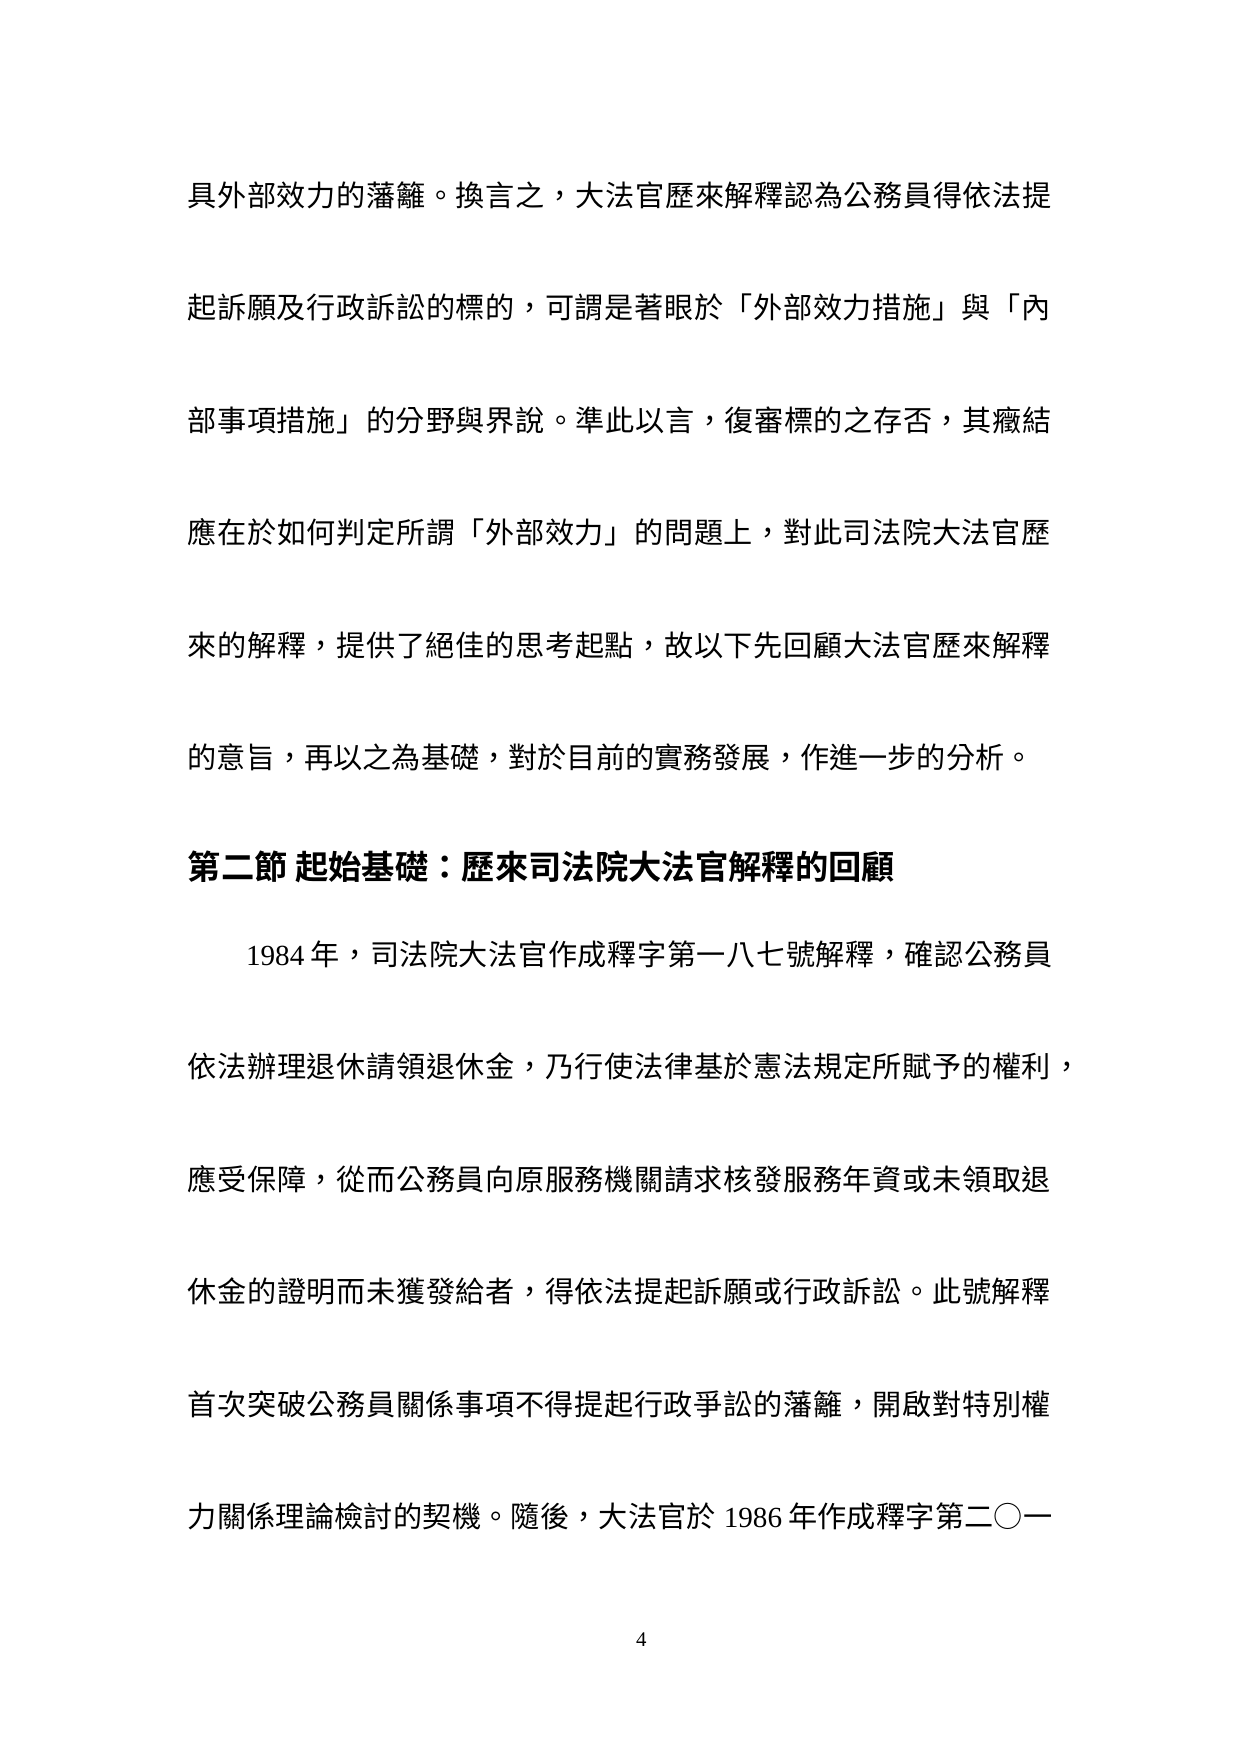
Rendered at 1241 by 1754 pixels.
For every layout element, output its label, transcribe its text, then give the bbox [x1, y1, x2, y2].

text 公務人員保障法第二十五條第一項前段規定：「公務人員對於服務機關或人事主管機關(以下均簡稱原處分機關)所為之行政處分，認為違法或顯然不當，致損害其權利或利益者，得依本法提起復審。」據此規定，復審標的為「行政處分」，固屬明確，惟如何界定其內涵，則存有爭議。蓋本法對於行政處分並未作進一步的定義，其是否應「準用」訴願法第三條第一項有關行政處分的定義規定，學說及實務見解不一，有認為本法既無規定，自應作一般理解，亦即依訴願法的規定；惟亦有認為本法的行政處分與訴願法所定一般的行政處分有別，其內涵應參酌司法院大法官歷次相關解釋及行政法院有關判決，以定其範圍。此二見解看似對立，實無截然差異，蓋復審既以行政處分為標的，則其基本上必須符合行政處分的概念要素，亦即：一、須為行政機關之行為。二、須為行政機關之公法行為。三、須為行政機關之單方行為。四、須針對具體事件之行政行為。五、須對外直接發生法律上效果。六、須為行政機關之決定或公權力措施。是以，服務機關的行為若不符上述其中一項要素，即不足以構成行政處分，例如機關所為私法上聘僱契約的終止，或銓敘部對於請求調整職務列等所為的答覆(觀念通知)，均不屬行政處分。滋有疑義者，乃於上開要素中「須對外直接發生法律上效果」云云，指發生法律上效果，固為行政處分之重要特徵之一，惟此種效力尚須直接對外發生，始足當之，即所謂「外部效力」。而行政行為是否具有外部效力問題，於公務員的領域尤具爭議，蓋我國早期學者因受到日本及德國學說的影響，承認所謂「特別權力關係」理論的存在，將公務員納入所謂「公法上勤務關係」之中，並認為在此關係中對於此等人員的決定僅屬「內部事項」的措施，故不屬於行政處分。而在實務上，行政法院過去亦承襲此項理論，而對於公務員所提出的行政爭訟，一律以特別權力關係為由，予以駁回。對於行政法院長期信守特別權力關係理論的作法，迭有學者提出批評與反省。近年來在司法院大法官解釋的影響之下，特別權力關係理論在我國已日益衰微，並且逐步建構出以「對於公務員權益有重大影響」作為認定行政處分的基礎，進而突破特別權力關係不具外部效力的藩籬。換言之，大法官歷來解釋認為公務員得依法提起訴願及行政訴訟的標的，可謂是著眼於「外部效力措施」與「內部事項措施」的分野與界說。準此以言，復審標的之存否，其癥結應在於如何判定所謂「外部效力」的問題上，對此司法院大法官歷來的解釋，提供了絕佳的思考起點，故以下先回顧大法官歷來解釋的意旨，再以之為基礎，對於目前的實務發展，作進一步的分析。 [187, 150, 1053, 787]
text 1984年，司法院大法官作成釋字第一八七號解釋，確認公務員依法辦理退休請領退休金，乃行使法律基於憲法規定所賦予的權利，應受保障，從而公務員向原服務機關請求核發服務年資或未領取退休金的證明而未獲發給者，得依法提起訴願或行政訴訟。此號解釋首次突破公務員關係事項不得提起行政爭訟的藩籬，開啟對特別權力關係理論檢討的契機。隨後，大法官於1986年作成釋字第二○一號解釋，再次闡釋公務員依法辦理退休請領退休金，得提起訴願或行政訴訟的意旨，從而不僅確立「公務員請領退休金事件」得為行政爭訟客體的原則，且寓含有凡屬「公法上金錢給付事件」均應屬行政爭訟客體的意旨。惟於司法實務上，關於退休金以外的公務員公法上金錢給付事件，行政法院仍有拒絕受理之例，是以，大法官復於1990年及1993年分別作成釋字第二六六號及釋字第三一二號解釋，承認考績獎金及福利互助金的爭議事件，得為行政爭訟的客體，自此，「公務員公法上之金錢給付請求事件」均屬行政爭訟客體的原則，始告確定。 [187, 909, 1053, 1546]
subtitle 第二節 起始基礎：歷來司法院大法官解釋的回顧 [187, 821, 1053, 896]
